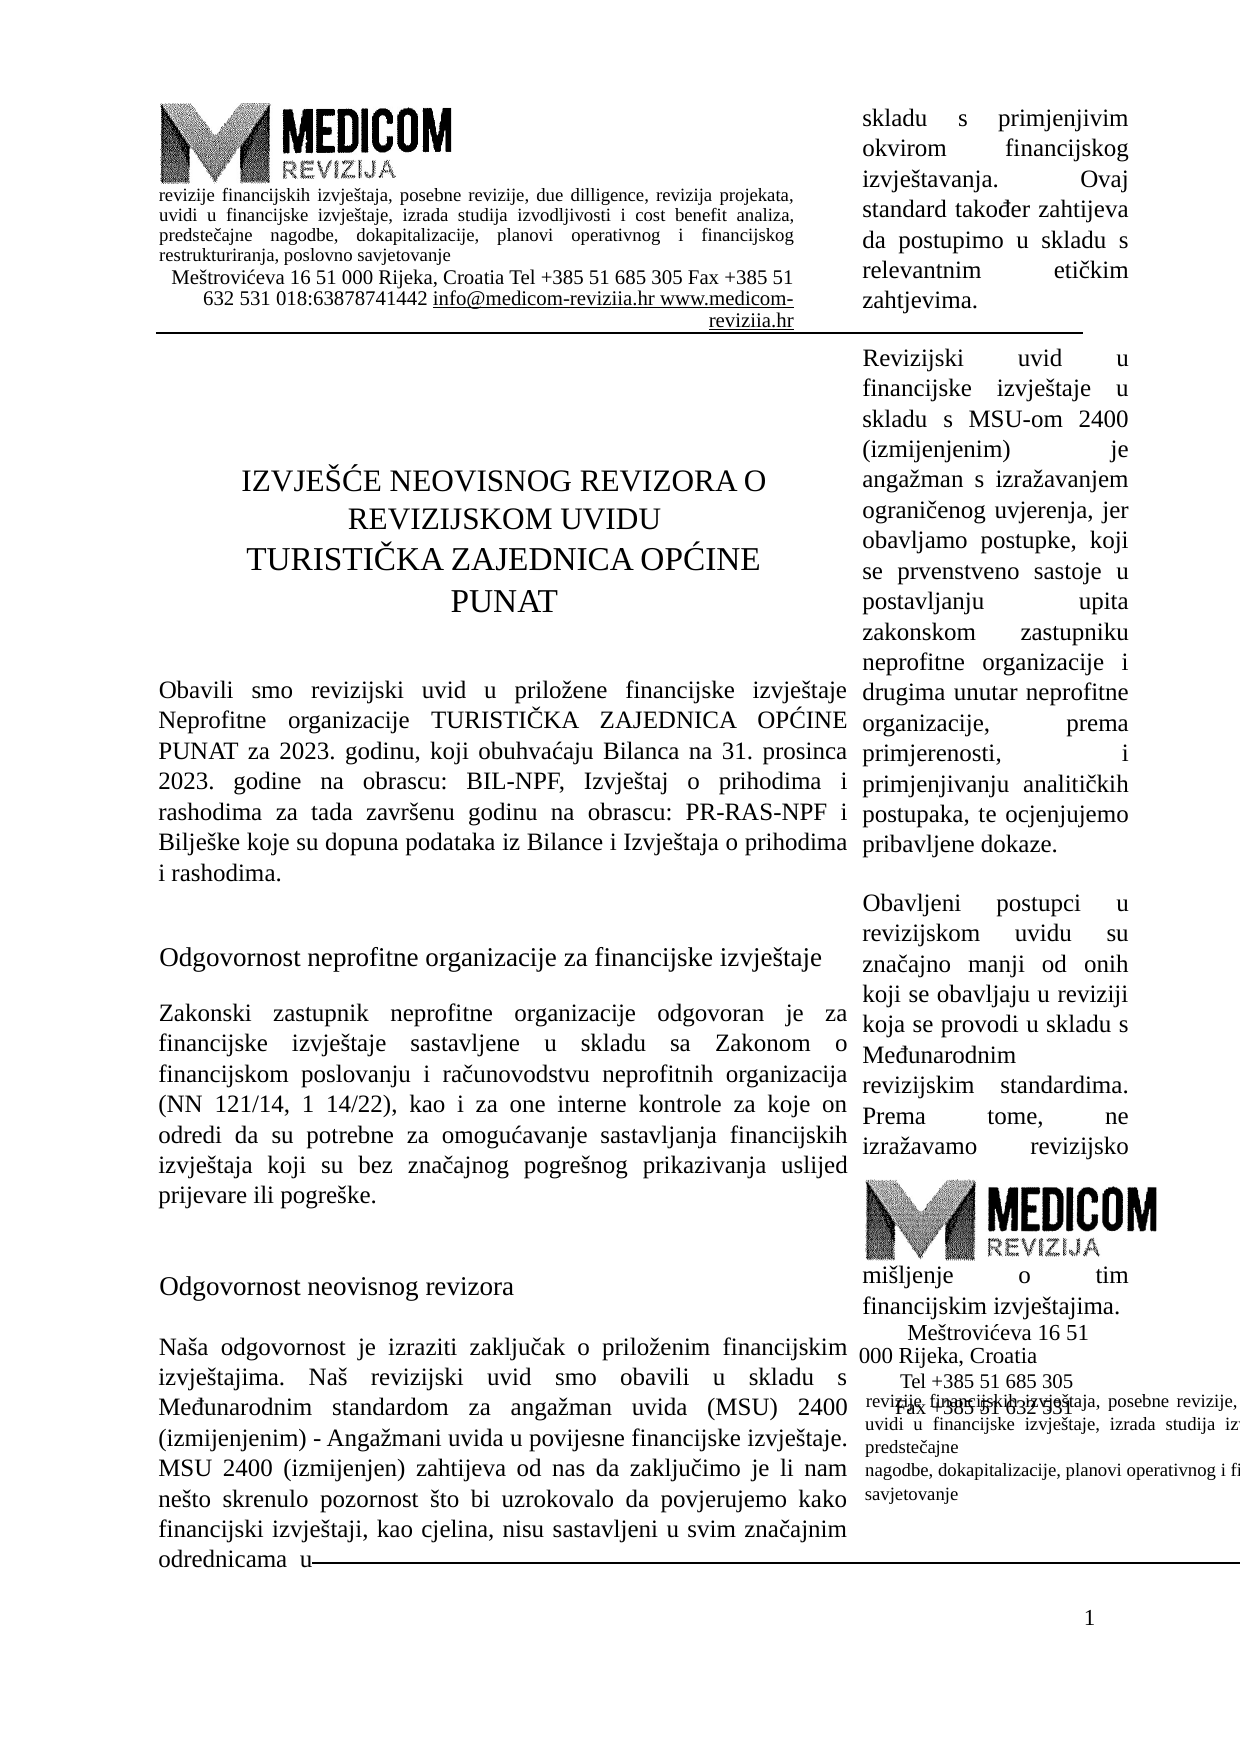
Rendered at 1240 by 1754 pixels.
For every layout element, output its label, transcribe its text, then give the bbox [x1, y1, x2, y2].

text Obavili smo revizijski uvid u priložene financijske izvještaje Neprofitne organizacije TURISTIČKA ZAJEDNICA OPĆINE PUNAT za 2023. godinu, koji obuhvaćaju Bilanca na 31. prosinca 2023. godine na obrascu: BIL-NPF, Izvještaj o prihodima i rashodima za tada završenu godinu na obrascu: PR-RAS-NPF i Bilješke koje su dopuna podataka iz Bilance i Izvještaja o prihodima i rashodima. [158, 675, 829, 886]
text Obavljeni postupci u revizijskom uvidu su značajno manji od onih koji se obavljaju u reviziji koja se provodi u skladu s Međunarodnim revizijskim standardima. Prema tome, ne izražavamo revizijsko mišljenje o tim financijskim izvještajima. [862, 848, 1128, 1289]
subtitle Odgovornost neprofitne organizacije za financijske izvještaje [159, 941, 829, 972]
text Meštrovićeva 16 51 000 Rijeka, Croatia Tel +385 51 685 305 Fax +385 51 632 531 018:63878741442 info@medicom-reviziia.hr www.medicom-reviziia.hr [160, 267, 793, 332]
text Zakonski zastupnik neprofitne organizacije odgovoran je za financijske izvještaje sastavljene u skladu sa Zakonom o financijskom poslovanju i računovodstvu neprofitnih organizacija (NN 121/14, 1 14/22), kao i za one interne kontrole za koje on odredi da su potrebne za omogućavanje sastavljanja financijskih izvještaja koji su bez značajnog pogrešnog prikazivanja uslijed prijevare ili pogreške. [158, 998, 829, 1209]
text IZVJEŠĆE NEOVISNOG REVIZORA O REVIZIJSKOM UVIDU [196, 462, 811, 537]
text Fax +385 51 632 531 [865, 1364, 1073, 1388]
text Naša odgovornost je izraziti zaključak o priloženim financijskim izvještajima. Naš revizijski uvid smo obavili u skladu s Međunarodnim standardom za angažman uvida (MSU) 2400 (izmijenjenim) - Angažmani uvida u povijesne financijske izvještaje. MSU 2400 (izmijenjen) zahtijeva od nas da zaključimo je li nam nešto skrenulo pozornost što bi uzrokovalo da povjerujemo kako financijski izvještaji, kao cjelina, nisu sastavljeni u svim značajnim odrednicama u skladu s primjenjivim okvirom financijskog izvještavanja. Ovaj standard također zahtijeva da postupimo u skladu s relevantnim etičkim zahtjevima. [862, 103, 1128, 253]
text TURISTIČKA ZAJEDNICA OPĆINE PUNAT [202, 539, 805, 620]
text Tel +385 51 685 305 [865, 1338, 1073, 1363]
text Revizijski uvid u financijske izvještaje u skladu s MSU-om 2400 (izmijenjenim) je angažman s izražavanjem ograničenog uvjerenja, jer obavljamo postupke, koji se prvenstveno sastoje u postavljanju upita zakonskom zastupniku neprofitne organizacije i drugima unutar neprofitne organizacije, prema primjerenosti, i primjenjivanju analitičkih postupaka, te ocjenjujemo pribavljene dokaze. [862, 282, 1128, 819]
table_header revizije financijskih izvještaja, posebne revizije, due dilligence, revizija projekata, uvidi u financijske izvještaje, izrada studija izvodljivosti i cost benefit analiza, predstečajne [865, 1390, 1240, 1459]
text revizije financijskih izvještaja, posebne revizije, due dilligence, revizija projekata, uvidi u financijske izvještaje, izrada studija izvodljivosti i cost benefit analiza, predstečajne nagodbe, dokapitalizacije, planovi operativnog i financijskog restrukturiranja, poslovno savjetovanje [158, 186, 795, 266]
table_cell nagodbe, dokapitalizacije, planovi operativnog i financijskog restrukturiranja, poslovno savjetovanje [865, 1459, 1240, 1562]
text Meštrovićeva 16 51 000 Rijeka, Croatia [858, 1291, 1091, 1338]
subtitle Odgovornost neovisnog revizora [159, 1270, 829, 1301]
text Naša odgovornost je izraziti zaključak o priloženim financijskim izvještajima. Naš revizijski uvid smo obavili u skladu s Međunarodnim standardom za angažman uvida (MSU) 2400 (izmijenjenim) - Angažmani uvida u povijesne financijske izvještaje. MSU 2400 (izmijenjen) zahtijeva od nas da zaključimo je li nam nešto skrenulo pozornost što bi uzrokovalo da povjerujemo kako financijski izvještaji, kao cjelina, nisu sastavljeni u svim značajnim odrednicama u skladu s primjenjivim okvirom financijskog izvještavanja. Ovaj standard također zahtijeva da postupimo u skladu s relevantnim etičkim zahtjevima. [158, 1332, 829, 1573]
